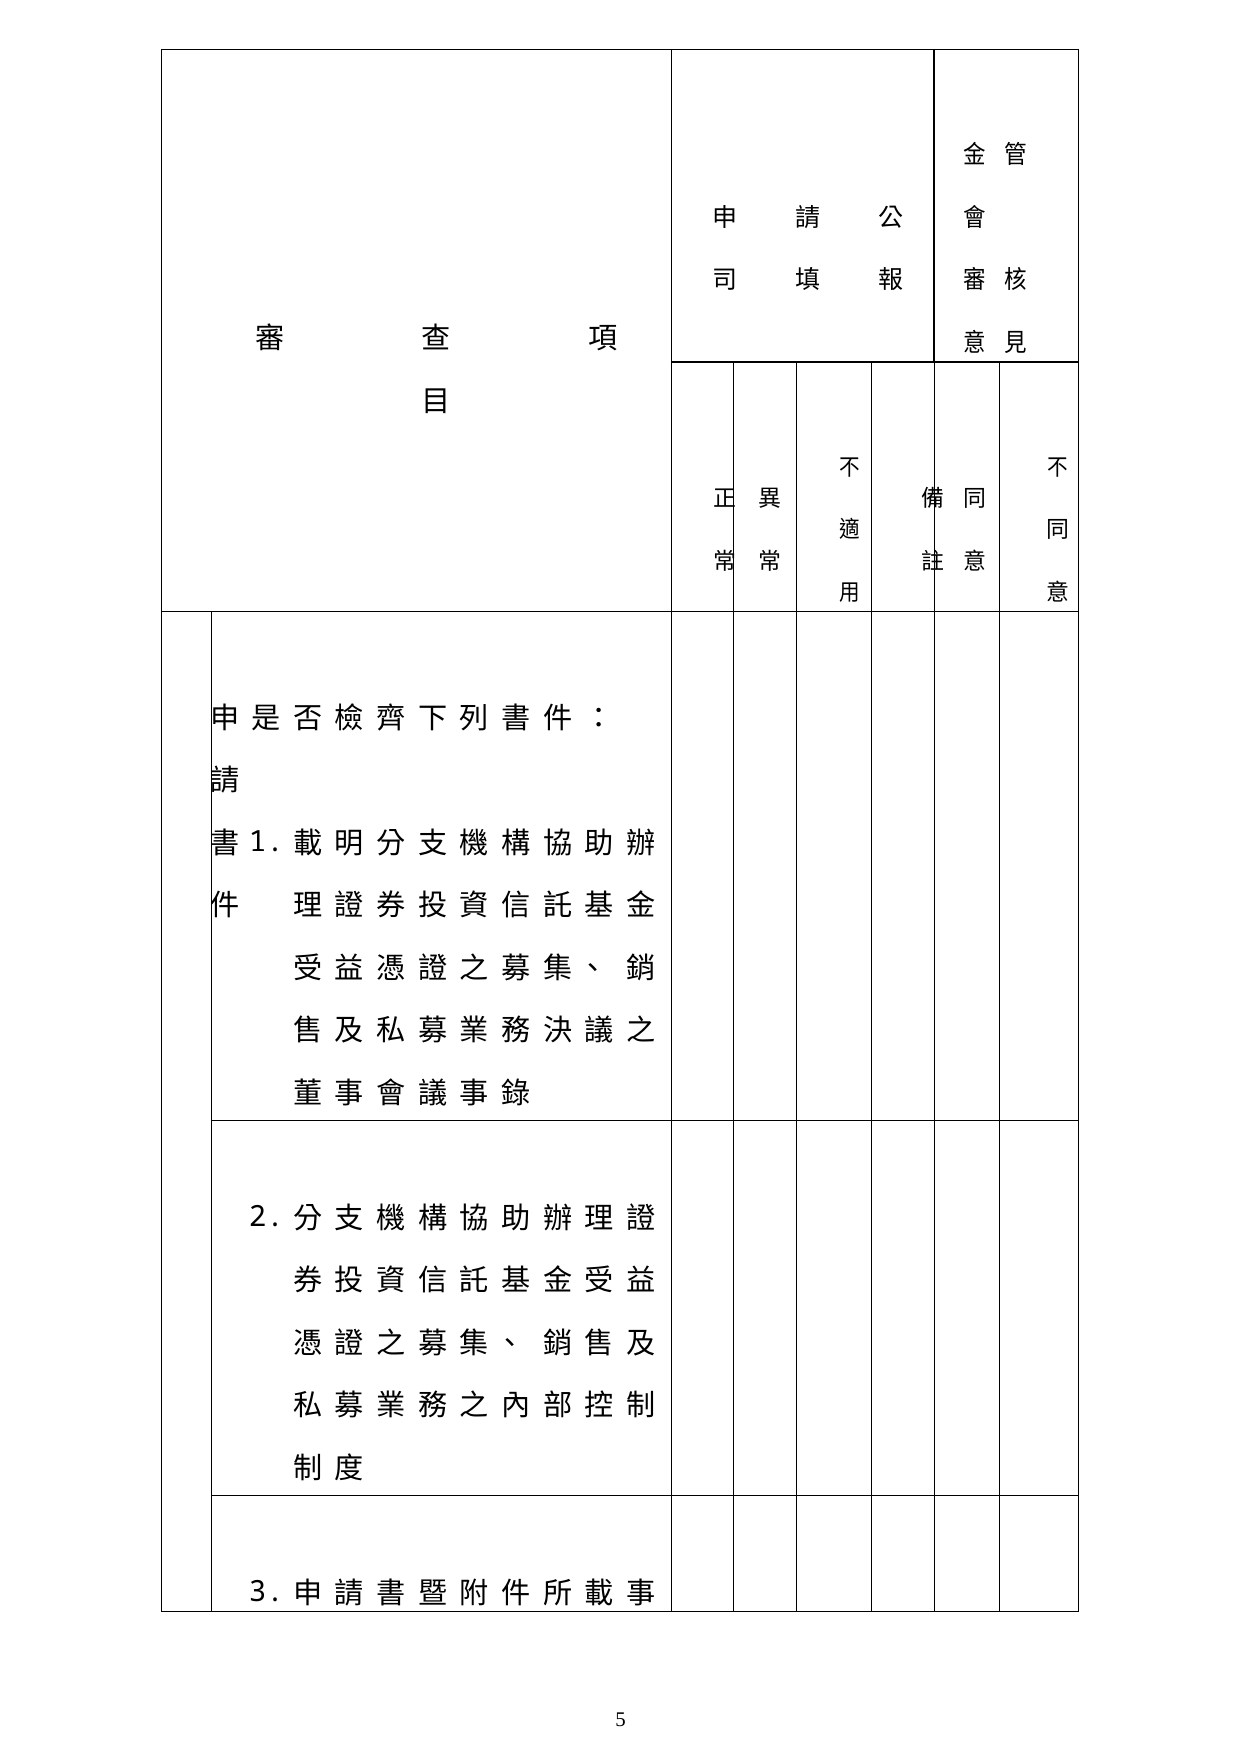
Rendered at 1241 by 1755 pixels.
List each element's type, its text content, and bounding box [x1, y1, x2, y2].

table_cell [797, 1496, 871, 1611]
table_cell [872, 612, 934, 1120]
table_header 審 查 項 目 [162, 50, 671, 611]
table_cell [797, 612, 871, 1120]
table_cell 2.分支機構協助辦理證券投資信託基金受益憑證之募集、銷售及私募業務之內部控制制度 [212, 1121, 671, 1495]
table_cell [672, 612, 733, 1120]
table_cell 是否檢齊下列書件： 1.載明分支機構協助辦理證券投資信託基金受益憑證之募集、銷售及私募業務決議之董事會議事錄 [212, 612, 671, 1120]
table_cell 備註 [872, 363, 934, 611]
table_cell 同意 [935, 363, 999, 611]
table_cell 3.申請書暨附件所載事 [212, 1496, 671, 1611]
table_cell [672, 1496, 733, 1611]
table_cell [1000, 1496, 1078, 1611]
table_cell [935, 612, 999, 1120]
table_cell [734, 612, 796, 1120]
table_cell [872, 1496, 934, 1611]
table_cell 不同意 [1000, 363, 1078, 611]
table_cell [672, 1121, 733, 1495]
table_cell [734, 1121, 796, 1495]
table_cell 異常 [734, 363, 796, 611]
table_header 申 請 公 司 填 報 [672, 50, 933, 361]
table_cell [1000, 1121, 1078, 1495]
table_cell [734, 1496, 796, 1611]
table_cell 不適用 [797, 363, 871, 611]
table_cell 正常 [672, 363, 733, 611]
table_cell [935, 1496, 999, 1611]
table_cell [1000, 612, 1078, 1120]
table_header 金管會 審核意見 [935, 50, 1078, 361]
table_cell [935, 1121, 999, 1495]
table_cell [872, 1121, 934, 1495]
table_cell [797, 1121, 871, 1495]
table_cell 申請書件 [162, 612, 211, 1611]
